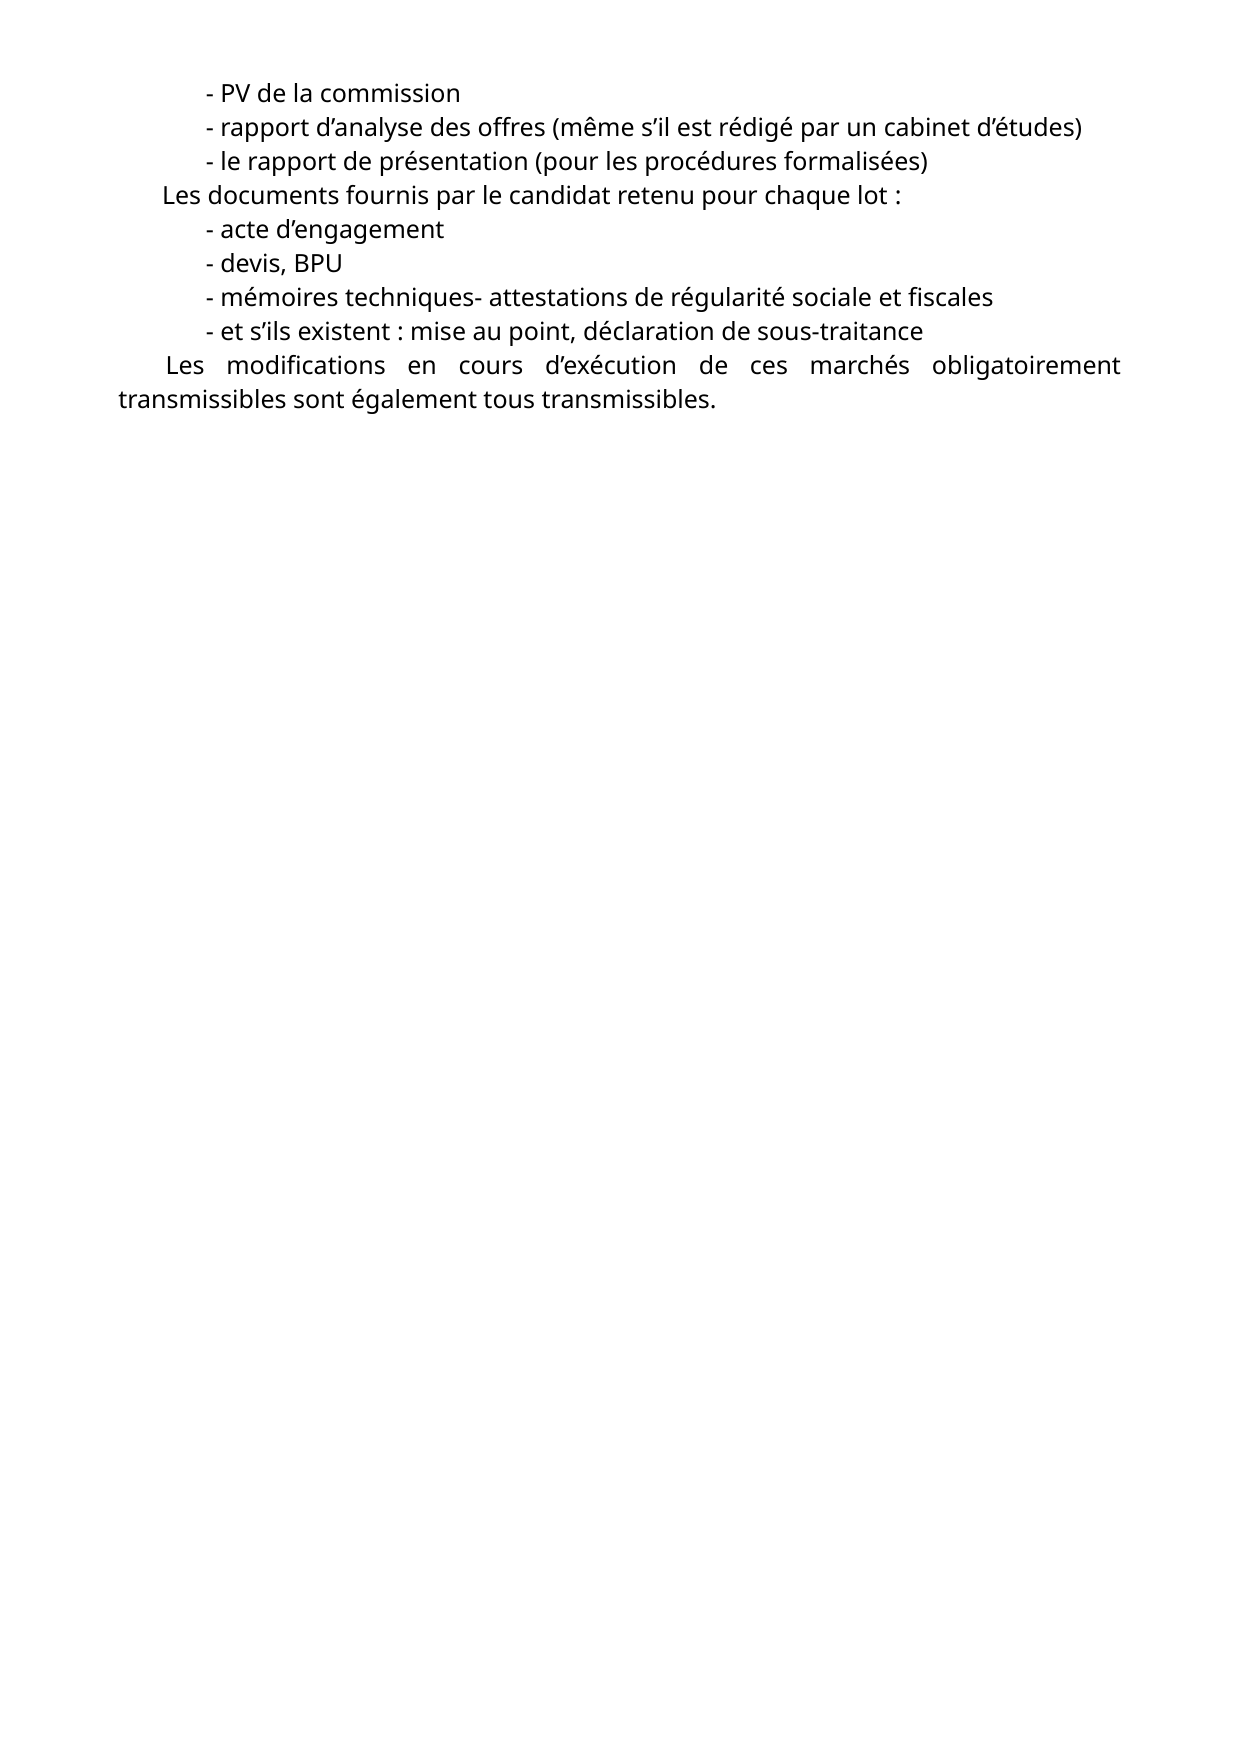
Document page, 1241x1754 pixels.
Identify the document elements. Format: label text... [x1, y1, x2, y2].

text - PV de la commission [118, 75, 1122, 109]
text - acte d’engagement [118, 212, 1122, 246]
text Les modifications en cours d’exécution de ces marchés obligatoirement transmissibles sont également tous transmissibles. [118, 348, 1122, 416]
text - le rapport de présentation (pour les procédures formalisées) [118, 143, 1122, 178]
text - et s’ils existent : mise au point, déclaration de sous-traitance [118, 314, 1122, 348]
text Les documents fournis par le candidat retenu pour chaque lot : [118, 178, 1122, 212]
text - mémoires techniques- attestations de régularité sociale et fiscales [118, 280, 1122, 314]
text - rapport d’analyse des offres (même s’il est rédigé par un cabinet d’études) [118, 109, 1122, 143]
text - devis, BPU [118, 246, 1122, 280]
